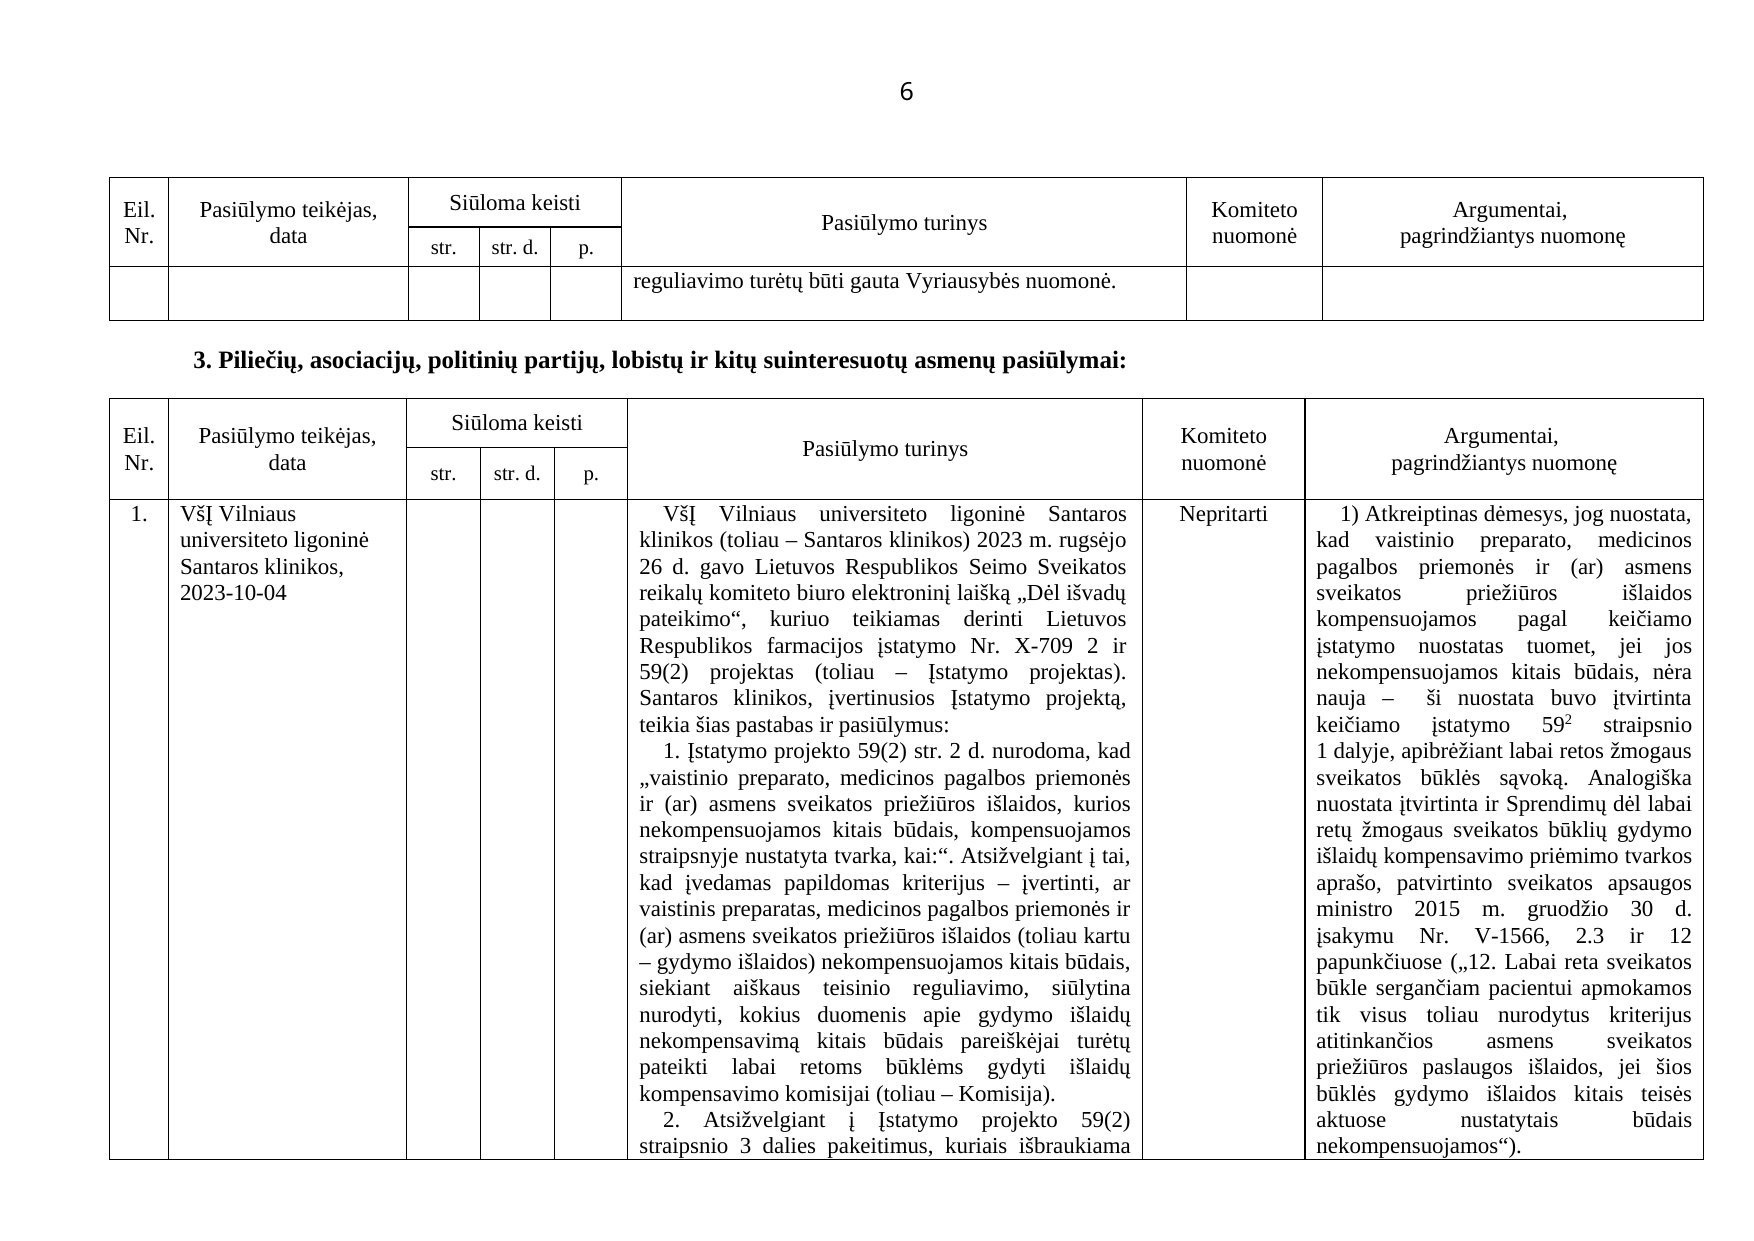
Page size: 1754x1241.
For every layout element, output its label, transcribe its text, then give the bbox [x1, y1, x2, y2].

table_cell 1. [110, 500, 168, 1159]
table_header Pasiūlymo turinys [628, 399, 1142, 499]
table_header Komiteto nuomonė [1187, 178, 1322, 266]
table_header Pasiūlymo teikėjas, data [169, 178, 408, 266]
table_cell str. [407, 448, 480, 499]
table_header Komiteto nuomonė [1143, 399, 1304, 499]
table_cell str. d. [480, 228, 550, 266]
table_cell [407, 500, 480, 1159]
table_header Eil. Nr. [110, 399, 168, 499]
table_header Eil. Nr. [110, 178, 168, 266]
table_cell VšĮ Vilniaus universiteto ligoninė Santaros klinikos (toliau – Santaros klinikos) 2023 m. rugsėjo 26 d. gavo Lietuvos Respublikos Seimo Sveikatos reikalų komiteto biuro elektroninį laišką „Dėl išvadų pateikimo“, kuriuo teikiamas derinti Lietuvos Respublikos farmacijos įstatymo Nr. X-709 2 ir 59(2) projektas (toliau – Įstatymo projektas). Santaros klinikos, įvertinusios Įstatymo projektą, teikia šias pastabas ir pasiūlymus: 1. Įstatymo projekto 59(2) str. 2 d. nurodoma, kad „vaistinio preparato, medicinos pagalbos priemonės ir (ar) asmens sveikatos priežiūros išlaidos, kurios nekompensuojamos kitais būdais, kompensuojamos straipsnyje nustatyta tvarka, kai:“. Atsižvelgiant į tai, kad įvedamas papildomas kriterijus – įvertinti, ar vaistinis preparatas, medicinos pagalbos priemonės ir (ar) asmens sveikatos priežiūros išlaidos (toliau kartu – gydymo išlaidos) nekompensuojamos kitais būdais, siekiant aiškaus teisinio reguliavimo, siūlytina nurodyti, kokius duomenis apie gydymo išlaidų nekompensavimą kitais būdais pareiškėjai turėtų pateikti labai retoms būklėms gydyti išlaidų kompensavimo komisijai (toliau – Komisija). 2. Atsižvelgiant į Įstatymo projekto 59(2) straipsnio 3 dalies pakeitimus, kuriais išbraukiama [628, 500, 1142, 1159]
table_cell [1323, 267, 1703, 319]
table_cell [551, 267, 621, 319]
table_header Pasiūlymo turinys [622, 178, 1186, 266]
table_cell [110, 267, 168, 319]
table_cell p. [555, 448, 627, 499]
table_cell [169, 267, 408, 319]
table_cell 1) Atkreiptinas dėmesys, jog nuostata, kad vaistinio preparato, medicinos pagalbos priemonės ir (ar) asmens sveikatos priežiūros išlaidos kompensuojamos pagal keičiamo įstatymo nuostatas tuomet, jei jos nekompensuojamos kitais būdais, nėra nauja – ši nuostata buvo įtvirtinta keičiamo įstatymo 592 straipsnio 1 dalyje, apibrėžiant labai retos žmogaus sveikatos būklės sąvoką. Analogiška nuostata įtvirtinta ir Sprendimų dėl labai retų žmogaus sveikatos būklių gydymo išlaidų kompensavimo priėmimo tvarkos aprašo, patvirtinto sveikatos apsaugos ministro 2015 m. gruodžio 30 d. įsakymu Nr. V-1566, 2.3 ir 12 papunkčiuose („12. Labai reta sveikatos būkle sergančiam pacientui apmokamos tik visus toliau nurodytus kriterijus atitinkančios asmens sveikatos priežiūros paslaugos išlaidos, jei šios būklės gydymo išlaidos kitais teisės aktuose nustatytais būdais nekompensuojamos“). [1306, 500, 1703, 1159]
table_cell [555, 500, 627, 1159]
table_cell [481, 500, 554, 1159]
table_cell Nepritarti [1143, 500, 1304, 1159]
table_cell [480, 267, 550, 319]
table_header Argumentai, pagrindžiantys nuomonę [1323, 178, 1703, 266]
table_cell reguliavimo turėtų būti gauta Vyriausybės nuomonė. [622, 267, 1186, 319]
table_cell [1187, 267, 1322, 319]
table_cell str. [409, 228, 479, 266]
table_header Siūloma keisti [407, 399, 627, 447]
table_cell str. d. [481, 448, 554, 499]
subtitle 3. Piliečių, asociacijų, politinių partijų, lobistų ir kitų suinteresuotų asmenų pasiūlymai: [118, 345, 1695, 373]
table_header Argumentai, pagrindžiantys nuomonę [1306, 399, 1703, 499]
table_cell [409, 267, 479, 319]
table_cell VšĮ Vilniaus universiteto ligoninė Santaros klinikos, 2023-10-04 [169, 500, 406, 1159]
table_cell p. [551, 228, 621, 266]
table_header Siūloma keisti [409, 178, 621, 226]
table_header Pasiūlymo teikėjas, data [169, 399, 406, 499]
